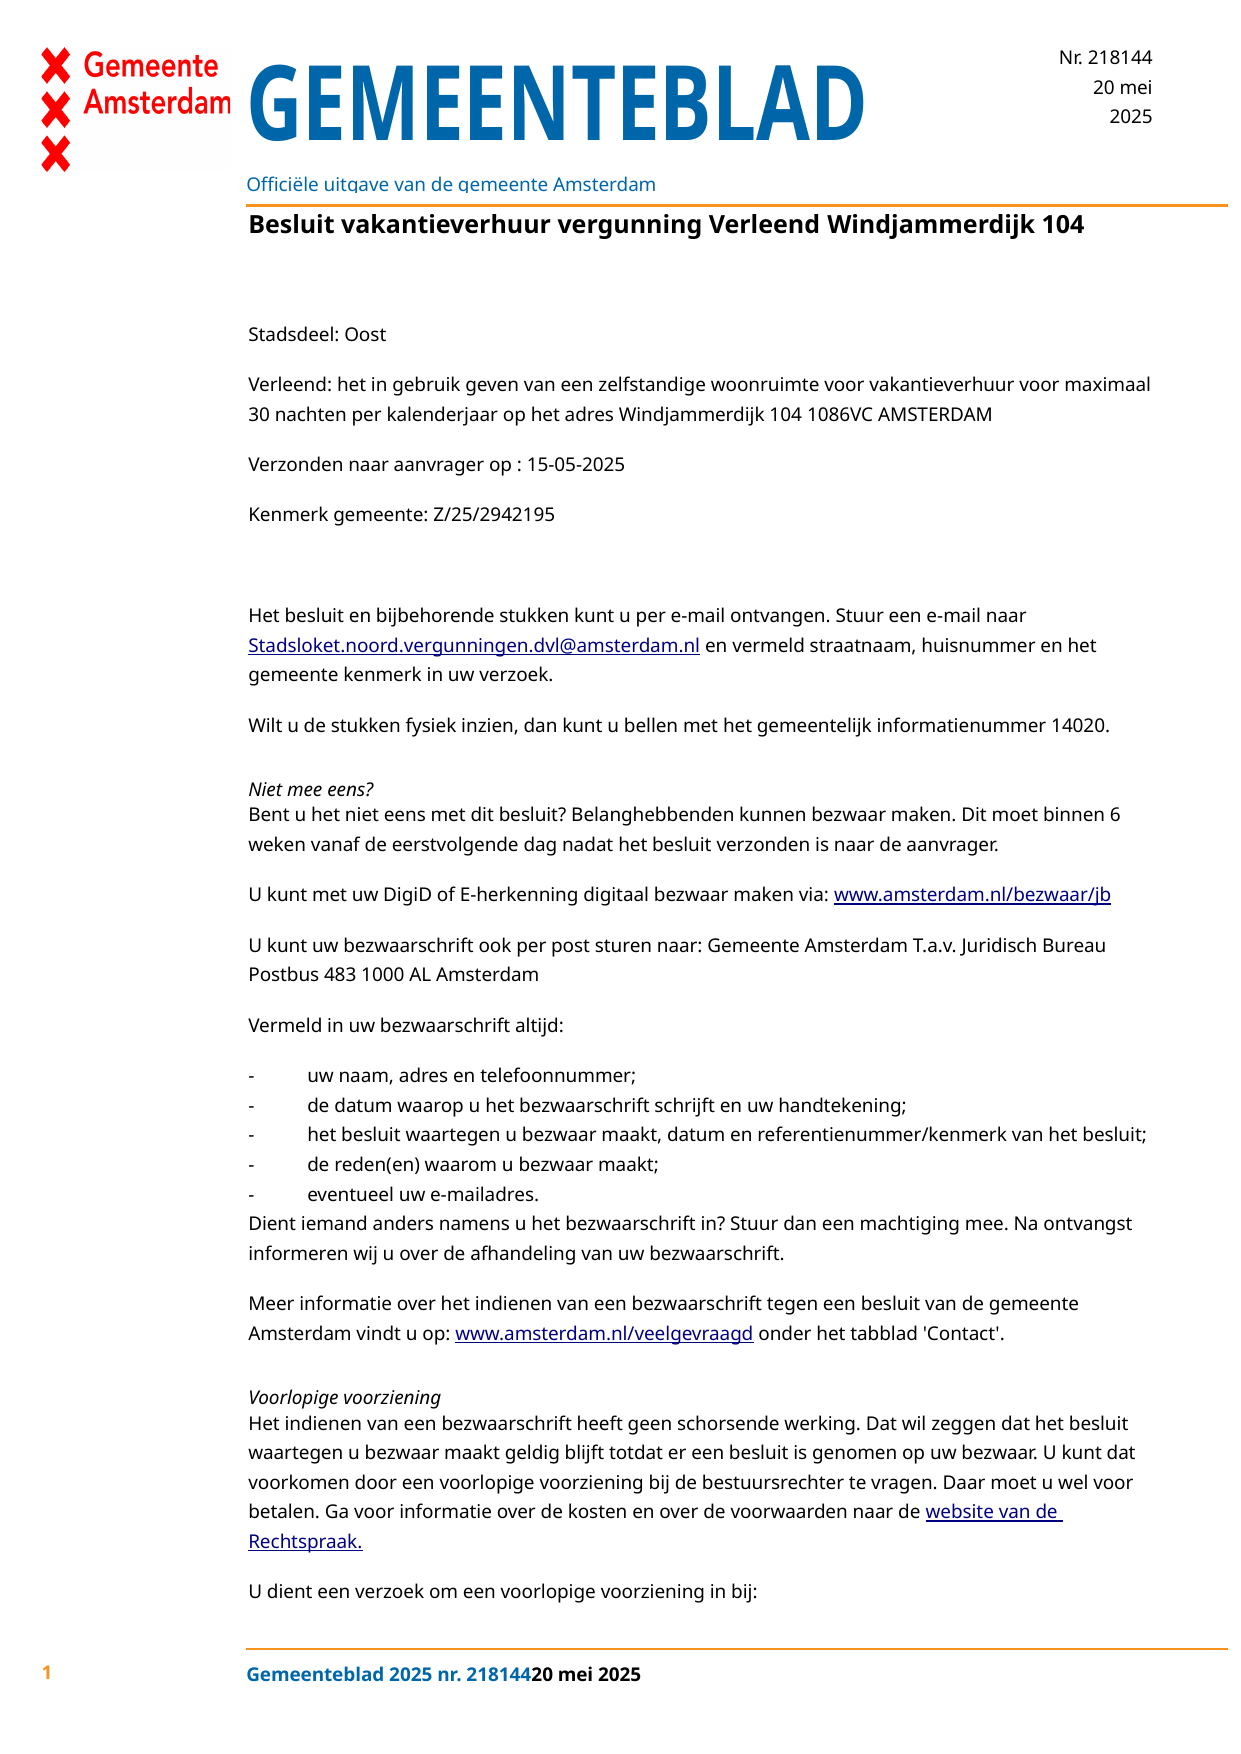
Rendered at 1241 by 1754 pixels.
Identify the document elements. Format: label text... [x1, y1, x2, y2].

list de datum waarop u het bezwaarschrift schrijft en uw handtekening; [248, 1092, 1152, 1118]
text Het indienen van een bezwaarschrift heeft geen schorsende werking. Dat wil zeggen dat het besluit waartegen u bezwaar maakt geldig blijft totdat er een besluit is genomen op uw bezwaar. U kunt dat voorkomen door een voorlopige voorziening bij de bestuursrechter te vragen. Daar moet u wel voor betalen. Ga voor informatie over de kosten en over de voorwaarden naar de website van de Rechtspraak. [248, 1410, 1152, 1554]
text Stadsdeel: Oost [248, 321, 1152, 346]
text Het besluit en bijbehorende stukken kunt u per e-mail ontvangen. Stuur een e-mail naar Stadsloket.noord.vergunningen.dvl@amsterdam.nl en vermeld straatnaam, huisnummer en het gemeente kenmerk in uw verzoek. [248, 602, 1152, 687]
list de reden(en) waarom u bezwaar maakt; [248, 1151, 1152, 1177]
text Meer informatie over het indienen van een bezwaarschrift tegen een besluit van de gemeente Amsterdam vindt u op: www.amsterdam.nl/veelgevraagd onder het tabblad 'Contact'. [248, 1290, 1152, 1346]
text Besluit vakantieverhuur vergunning Verleend Windjammerdijk 104 [248, 207, 1152, 241]
list eventueel uw e-mailadres. [248, 1181, 1152, 1207]
text Vermeld in uw bezwaarschrift altijd: [248, 1012, 1152, 1038]
text U dient een verzoek om een voorlopige voorziening in bij: [248, 1578, 1152, 1604]
picture [41, 47, 231, 172]
text Verzonden naar aanvrager op : 15-05-2025 [248, 451, 1152, 477]
text Bent u het niet eens met dit besluit? Belanghebbenden kunnen bezwaar maken. Dit moet binnen 6 weken vanaf de eerstvolgende dag nadat het besluit verzonden is naar de aanvrager. [248, 802, 1152, 857]
text Wilt u de stukken fysiek inzien, dan kunt u bellen met het gemeentelijk informatienummer 14020. [248, 712, 1152, 738]
list uw naam, adres en telefoonnummer; [248, 1062, 1152, 1088]
list het besluit waartegen u bezwaar maakt, datum en referentienummer/kenmerk van het besluit; [248, 1122, 1152, 1147]
text Voorlopige voorziening [248, 1384, 1152, 1410]
text U kunt uw bezwaarschrift ook per post sturen naar: Gemeente Amsterdam T.a.v. Juridisch Bureau Postbus 483 1000 AL Amsterdam [248, 932, 1152, 987]
text Verleend: het in gebruik geven van een zelfstandige woonruimte voor vakantieverhuur voor maximaal 30 nachten per kalenderjaar op het adres Windjammerdijk 104 1086VC AMSTERDAM [248, 371, 1152, 426]
text Kenmerk gemeente: Z/25/2942195 [248, 502, 1152, 527]
text Dient iemand anders namens u het bezwaarschrift in? Stuur dan een machtiging mee. Na ontvangst informeren wij u over de afhandeling van uw bezwaarschrift. [248, 1210, 1152, 1266]
text U kunt met uw DigiD of E-herkenning digitaal bezwaar maken via: www.amsterdam.nl/bezwaar/jb [248, 882, 1152, 907]
text Niet mee eens? [248, 776, 1152, 802]
